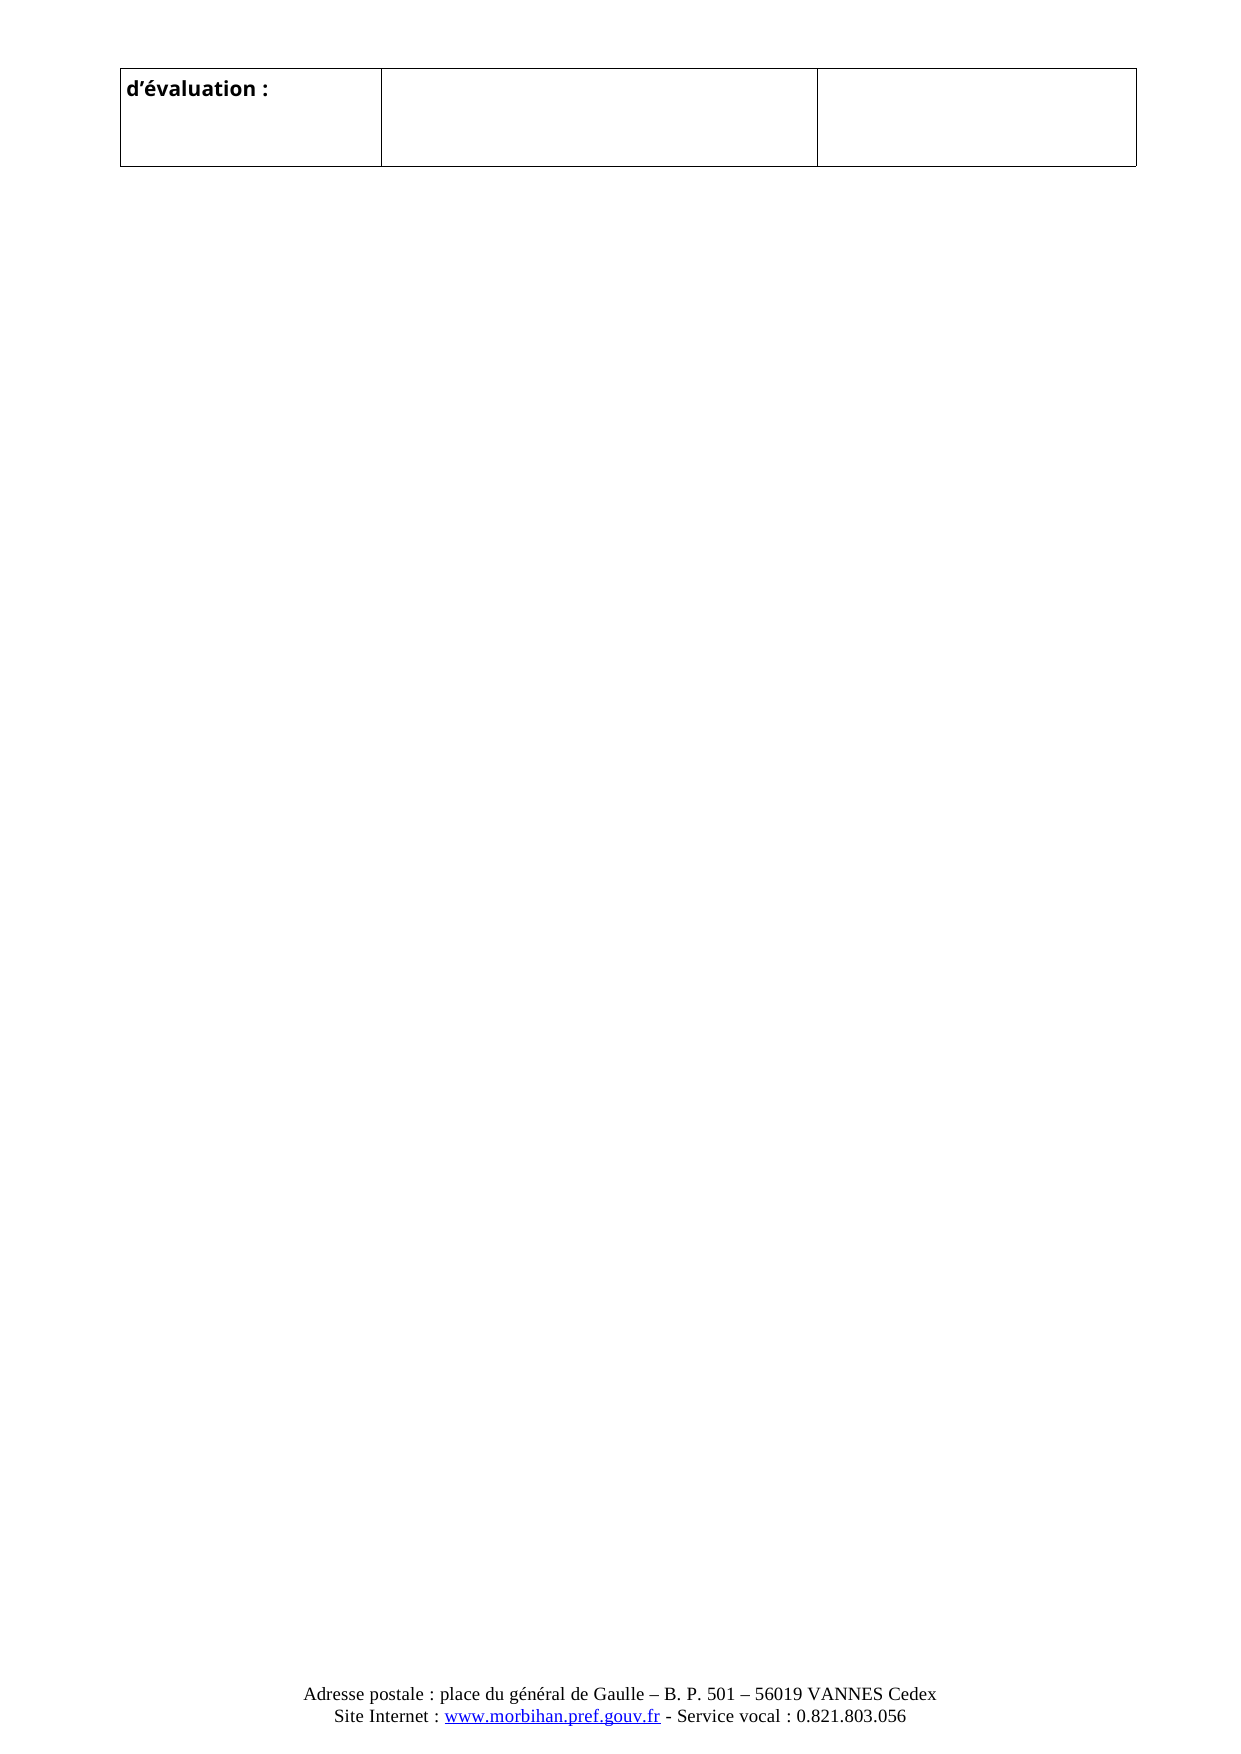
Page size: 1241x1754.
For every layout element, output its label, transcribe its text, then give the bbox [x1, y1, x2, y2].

table_cell d’évaluation : [121, 69, 381, 166]
table_cell [382, 69, 817, 166]
